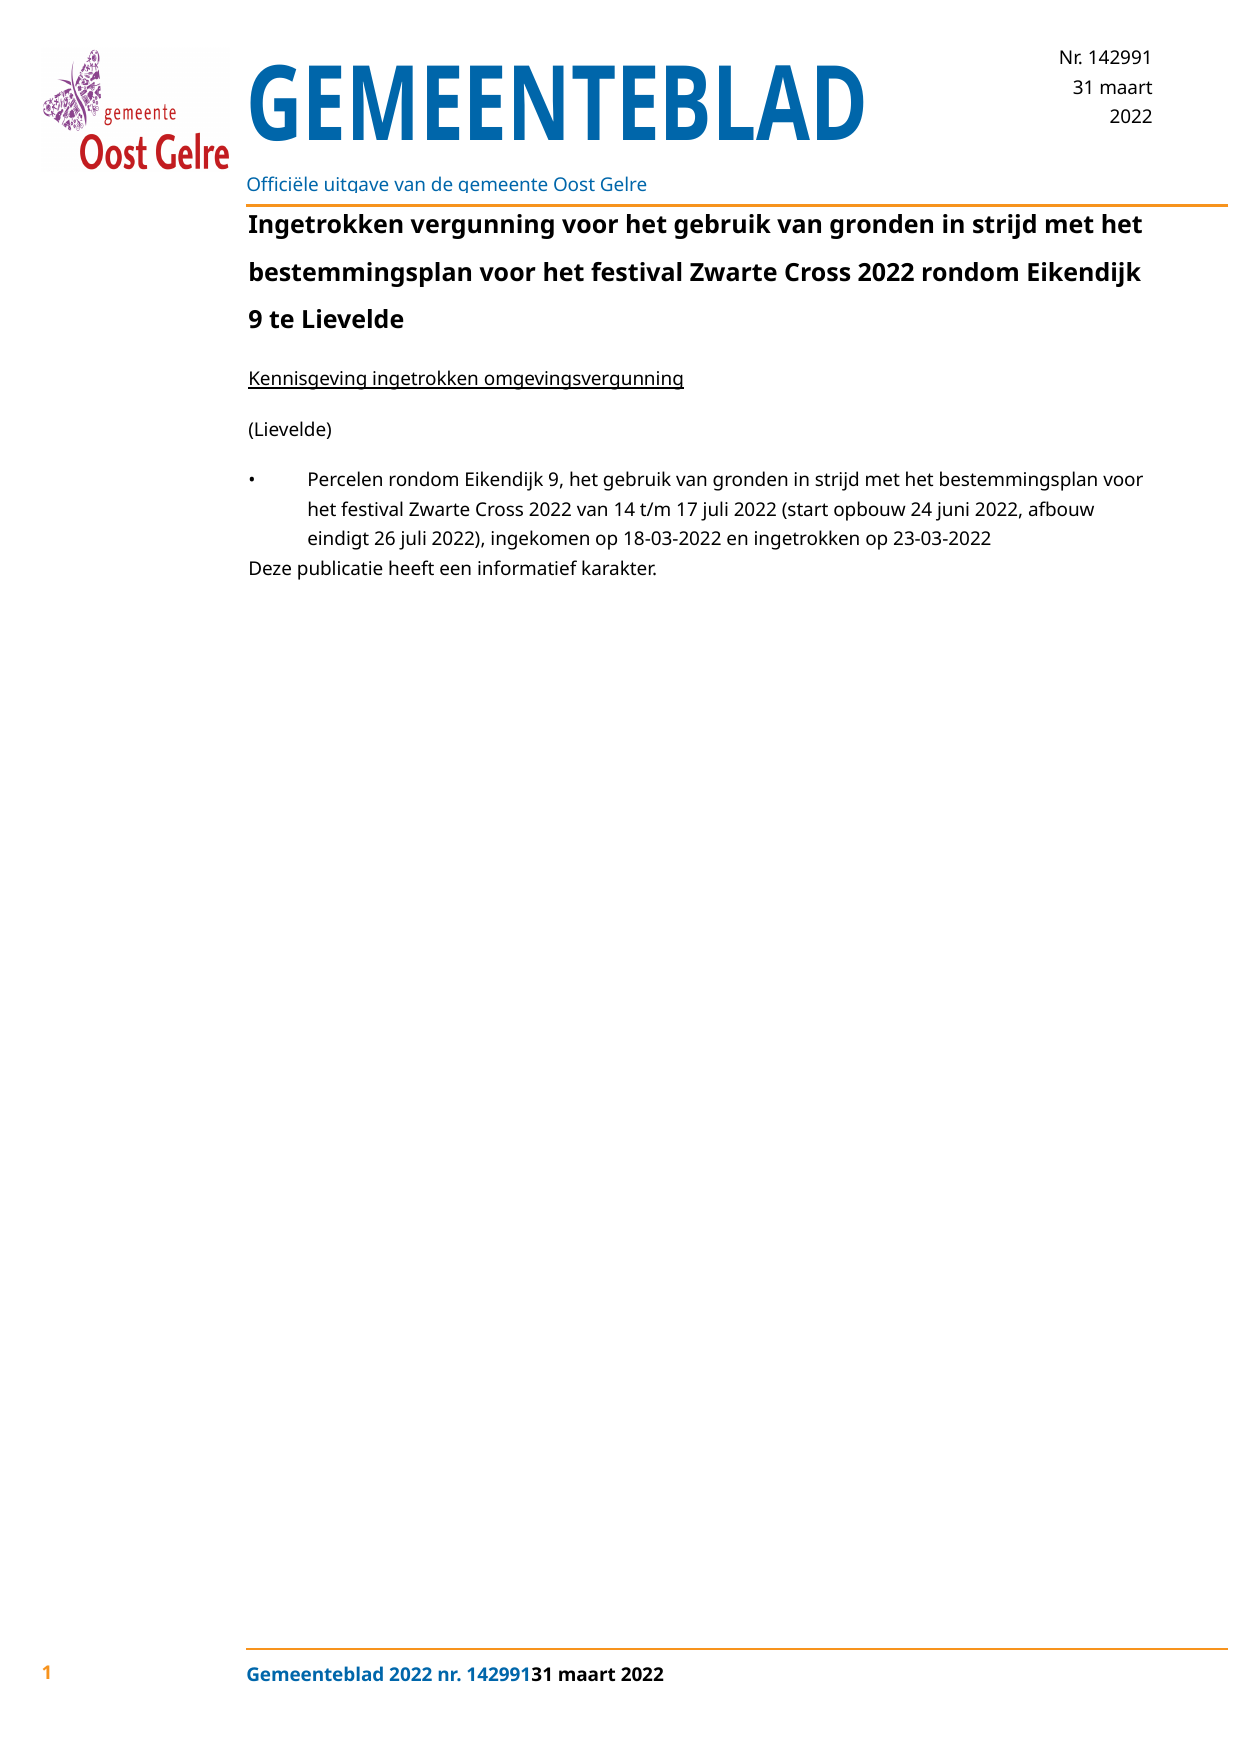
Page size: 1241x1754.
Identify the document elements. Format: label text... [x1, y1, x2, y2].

text Ingetrokken vergunning voor het gebruik van gronden in strijd met het bestemmingsplan voor het festival Zwarte Cross 2022 rondom Eikendijk 9 te Lievelde [248, 207, 1152, 336]
text Deze publicatie heeft een informatief karakter. [248, 555, 1152, 581]
text Kennisgeving ingetrokken omgevingsvergunning [248, 366, 1152, 391]
text (Lievelde) [248, 416, 1152, 442]
picture [41, 47, 231, 172]
list Percelen rondom Eikendijk 9, het gebruik van gronden in strijd met het bestemmingsplan voor het festival Zwarte Cross 2022 van 14 t/m 17 juli 2022 (start opbouw 24 juni 2022, afbouw eindigt 26 juli 2022), ingekomen op 18-03-2022 en ingetrokken op 23-03-2022 [248, 466, 1152, 551]
